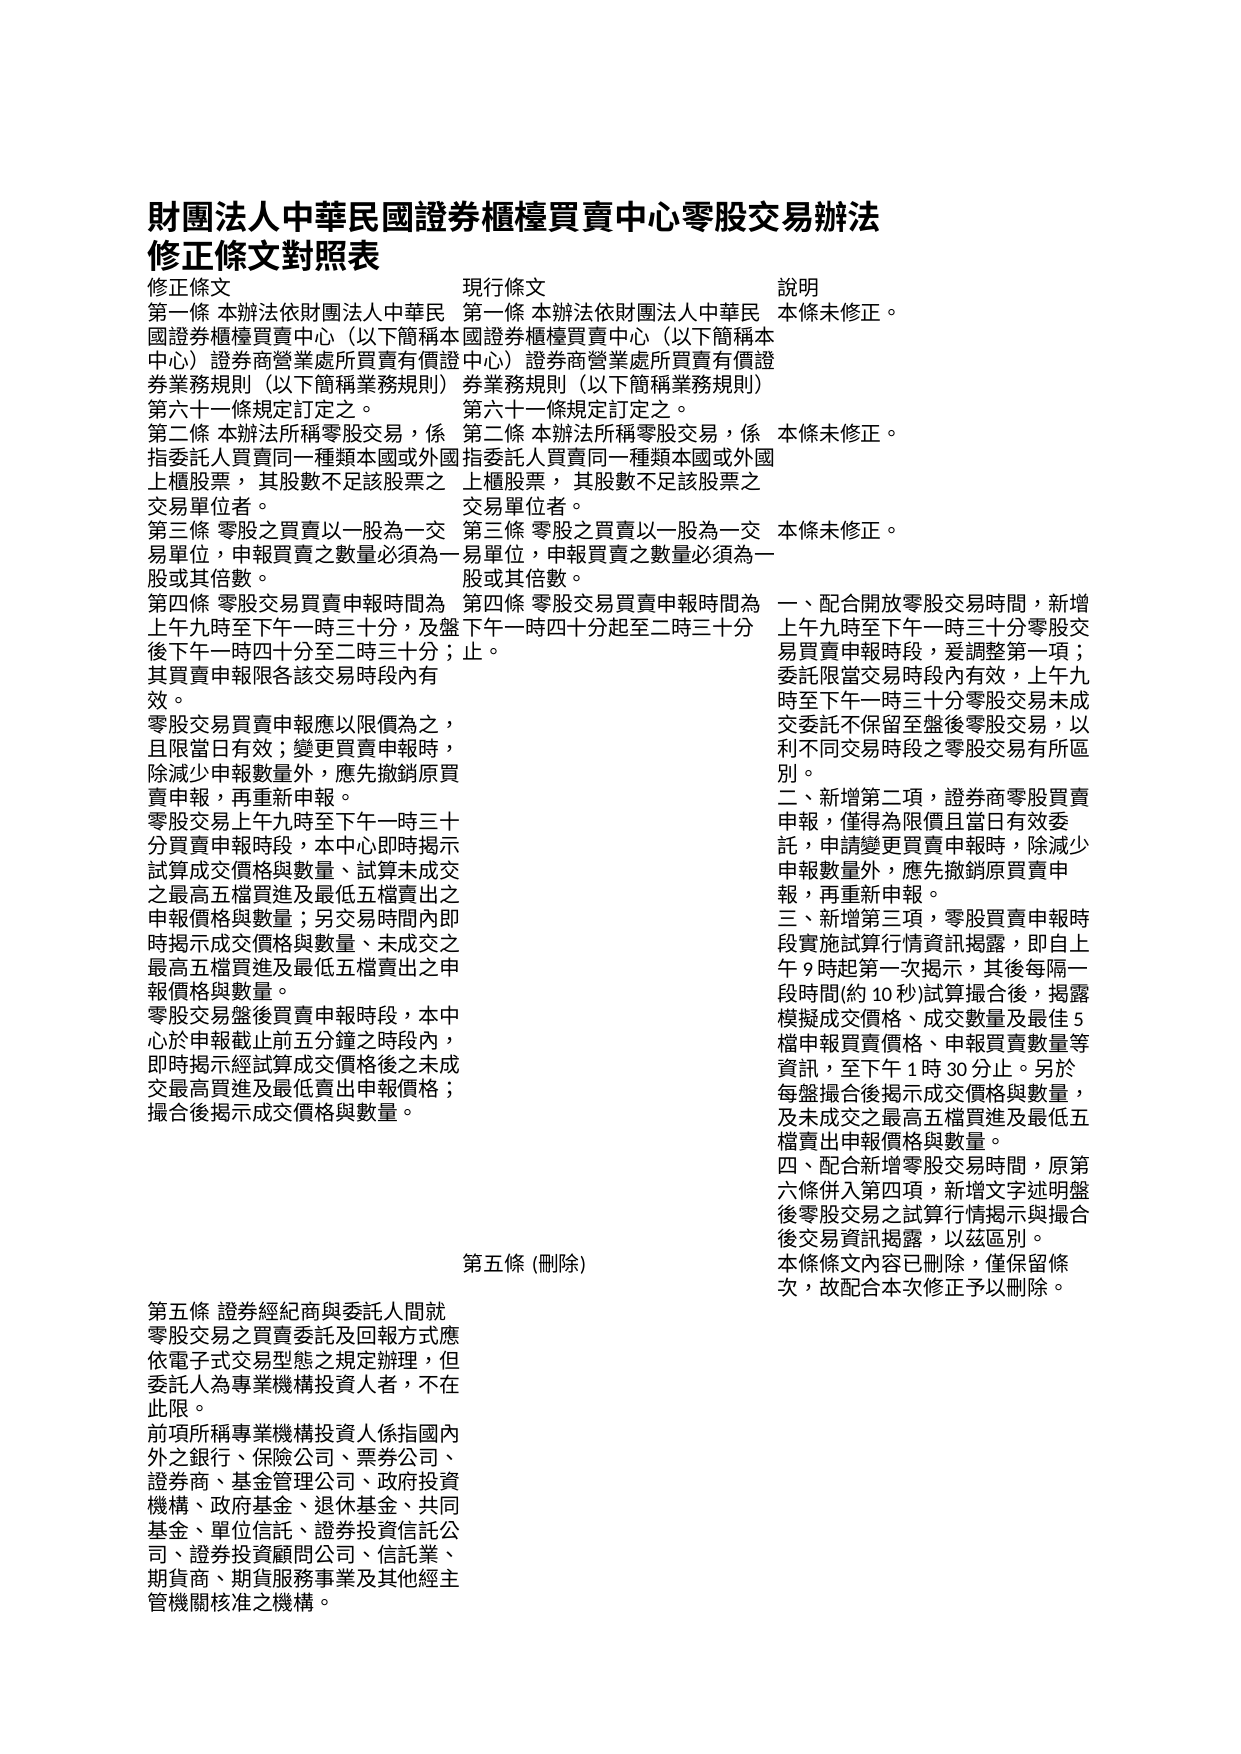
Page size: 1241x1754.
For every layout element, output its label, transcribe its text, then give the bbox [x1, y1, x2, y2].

table_cell 本條未修正。 [777, 422, 1092, 519]
table_cell 第二條 本辦法所稱零股交易，係指委託人買賣同一種類本國或外國上櫃股票， 其股數不足該股票之交易單位者。 [148, 422, 462, 519]
table_cell 本條未修正。 [777, 301, 1092, 422]
text 修正條文對照表 [148, 237, 1092, 276]
table_header 修正條文 [148, 276, 462, 301]
table_header 現行條文 [463, 276, 777, 301]
table_cell [777, 1300, 1092, 1616]
table_cell 第四條 零股交易買賣申報時間為上午九時至下午一時三十分，及盤後下午一時四十分至二時三十分；其買賣申報限各該交易時段內有效。 零股交易買賣申報應以限價為之，且限當日有效；變更買賣申報時，除減少申報數量外，應先撤銷原買賣申報，再重新申報。 零股交易上午九時至下午一時三十分買賣申報時段，本中心即時揭示試算成交價格與數量、試算未成交之最高五檔買進及最低五檔賣出之申報價格與數量；另交易時間內即時揭示成交價格與數量、未成交之最高五檔買進及最低五檔賣出之申報價格與數量。 零股交易盤後買賣申報時段，本中心於申報截止前五分鐘之時段內，即時揭示經試算成交價格後之未成交最高買進及最低賣出申報價格；撮合後揭示成交價格與數量。 [148, 592, 462, 1252]
table_cell [148, 1252, 462, 1300]
table_cell 第五條 證券經紀商與委託人間就零股交易之買賣委託及回報方式應依電子式交易型態之規定辦理，但委託人為專業機構投資人者，不在此限。 前項所稱專業機構投資人係指國內外之銀行、保險公司、票券公司、證券商、基金管理公司、政府投資機構、政府基金、退休基金、共同基金、單位信託、證券投資信託公司、證券投資顧問公司、信託業、期貨商、期貨服務事業及其他經主管機關核准之機構。 [148, 1300, 462, 1616]
table_cell [463, 1300, 777, 1616]
table_cell 第五條 (刪除) [463, 1252, 777, 1300]
table_cell 一、配合開放零股交易時間，新增上午九時至下午一時三十分零股交易買賣申報時段，爰調整第一項；委託限當交易時段內有效，上午九時至下午一時三十分零股交易未成交委託不保留至盤後零股交易，以利不同交易時段之零股交易有所區別。 二、新增第二項，證券商零股買賣申報，僅得為限價且當日有效委託，申請變更買賣申報時，除減少申報數量外，應先撤銷原買賣申報，再重新申報。 三、新增第三項，零股買賣申報時段實施試算行情資訊揭露，即自上午9時起第一次揭示，其後每隔一段時間(約10秒)試算撮合後，揭露模擬成交價格、成交數量及最佳5檔申報買賣價格、申報買賣數量等資訊，至下午1時30分止。另於每盤撮合後揭示成交價格與數量，及未成交之最高五檔買進及最低五檔賣出申報價格與數量。 四、配合新增零股交易時間，原第六條併入第四項，新增文字述明盤後零股交易之試算行情揭示與撮合後交易資訊揭露，以茲區別。 [777, 592, 1092, 1252]
table_cell 第二條 本辦法所稱零股交易，係指委託人買賣同一種類本國或外國上櫃股票， 其股數不足該股票之交易單位者。 [463, 422, 777, 519]
table_cell 第三條 零股之買賣以一股為一交易單位，申報買賣之數量必須為一股或其倍數。 [463, 519, 777, 592]
table_header 說明 [777, 276, 1092, 301]
table_cell 本條未修正。 [777, 519, 1092, 592]
text 財團法人中華民國證券櫃檯買賣中心零股交易辦法 [148, 198, 1092, 237]
table_cell 第四條 零股交易買賣申報時間為下午一時四十分起至二時三十分止。 [463, 592, 777, 1252]
table_cell 本條條文內容已刪除，僅保留條次，故配合本次修正予以刪除。 [777, 1252, 1092, 1300]
table_cell 第一條 本辦法依財團法人中華民國證券櫃檯買賣中心（以下簡稱本中心）證券商營業處所買賣有價證券業務規則（以下簡稱業務規則）第六十一條規定訂定之。 [463, 301, 777, 422]
table_cell 第三條 零股之買賣以一股為一交易單位，申報買賣之數量必須為一股或其倍數。 [148, 519, 462, 592]
table_cell 第一條 本辦法依財團法人中華民國證券櫃檯買賣中心（以下簡稱本中心）證券商營業處所買賣有價證券業務規則（以下簡稱業務規則）第六十一條規定訂定之。 [148, 301, 462, 422]
